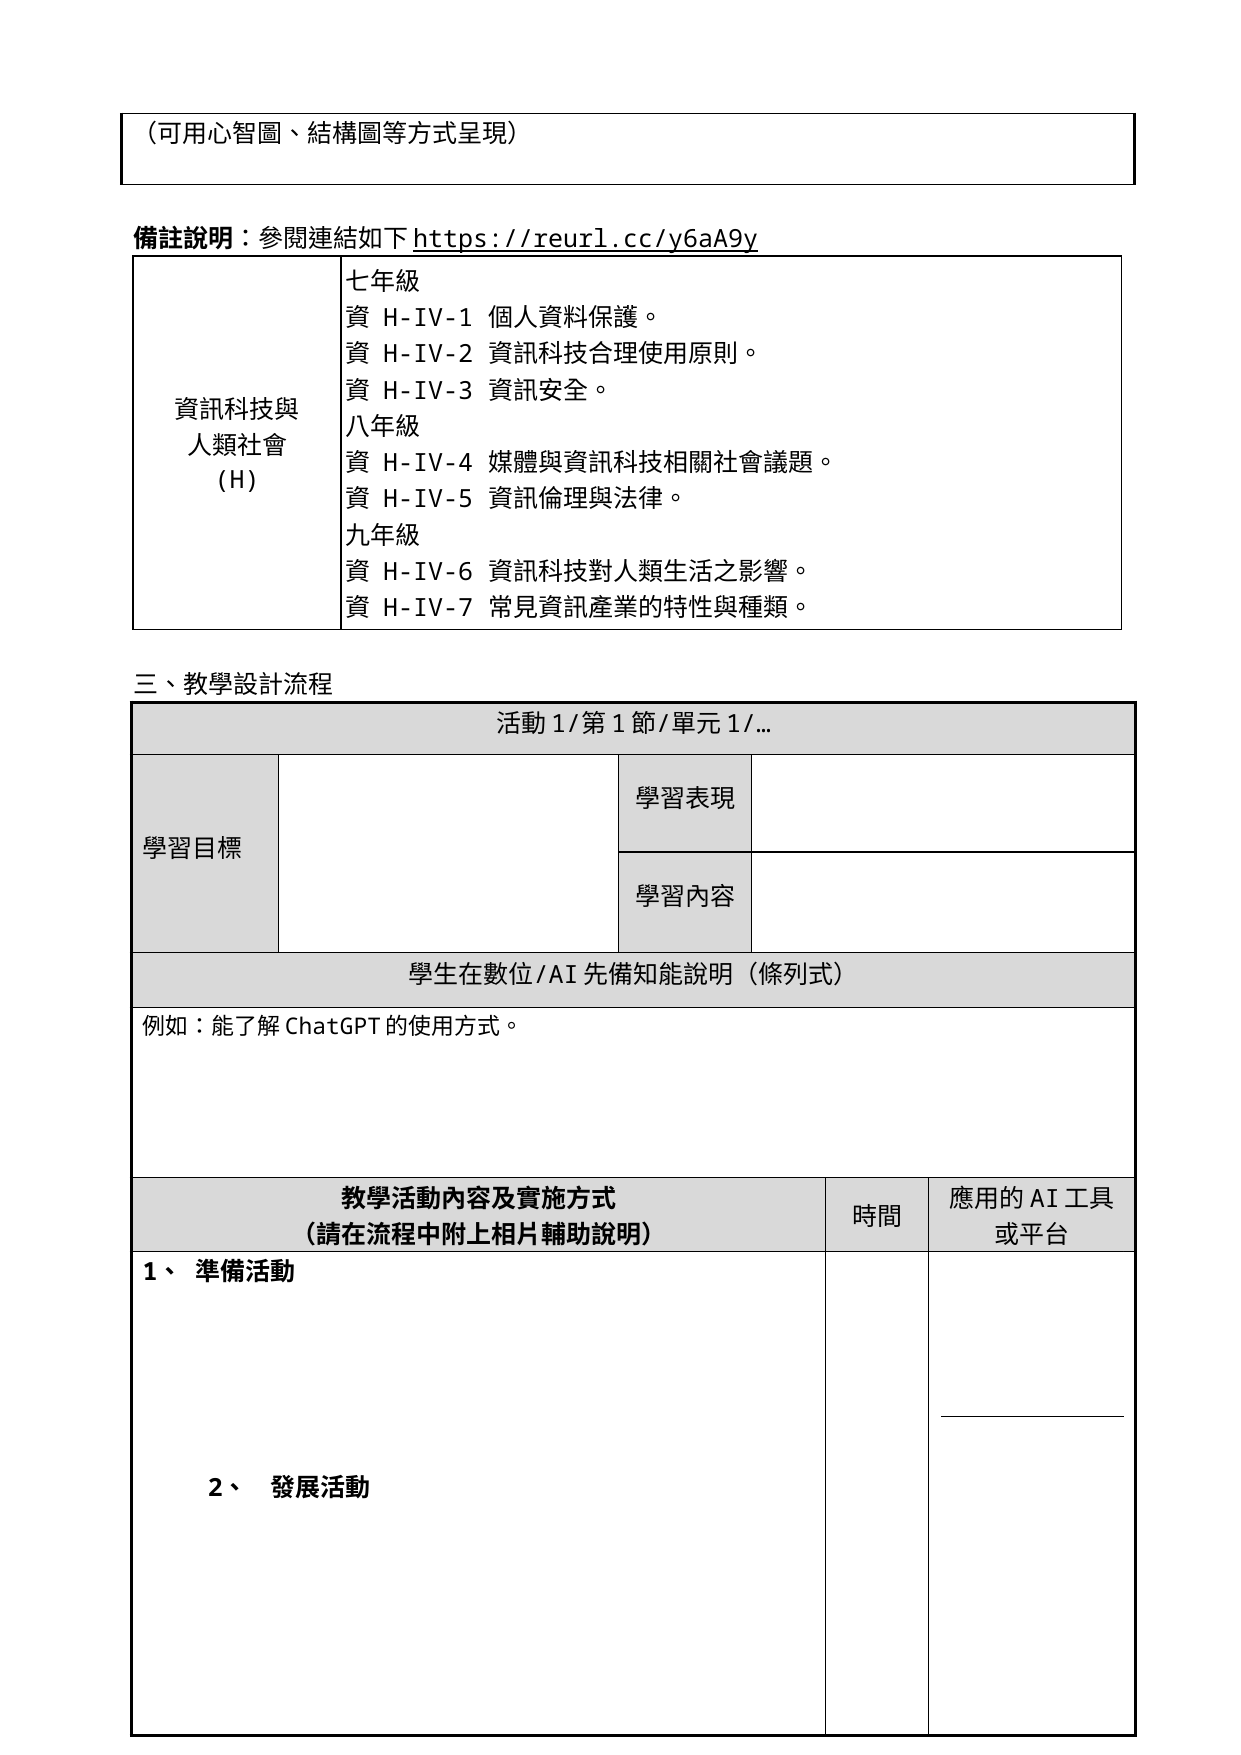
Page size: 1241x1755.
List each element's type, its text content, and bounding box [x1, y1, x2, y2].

table_cell 應用的AI工具或平台 [929, 1178, 1134, 1251]
table_cell 準備活動 發展活動 參、綜合活動 《第1節課 結束》 [133, 1252, 825, 1734]
table_cell [941, 1253, 1123, 1415]
table_cell 學習內容 [619, 853, 751, 952]
table_cell [279, 755, 618, 952]
table_cell 準備活動 發展活動 參、綜合活動 《第1節課 結束》 [144, 1403, 813, 1568]
table_header 資訊科技與 人類社會 (H) [134, 257, 340, 629]
table_header 七年級 資 H-IV-1 個人資料保護。 資 H-IV-2 資訊科技合理使用原則。 資 H-IV-3 資訊安全。 八年級 資 H-IV-4 媒體與資訊科技相關社會議題。 資 H-IV-5 資訊倫理與法律。 九年級 資 H-IV-6 資訊科技對人類生活之影響。 資 H-IV-7 常見資訊產業的特性與種類。 [342, 257, 1121, 629]
table_cell [929, 1252, 1134, 1734]
table_cell 準備活動 發展活動 參、綜合活動 《第1節課 結束》 [194, 1570, 813, 1733]
table_cell [752, 755, 1134, 851]
table_cell 學習目標 [133, 755, 278, 952]
table_cell [752, 853, 1134, 952]
table_cell 時間 [826, 1178, 928, 1251]
text 備註說明：參閱連結如下https://reurl.cc/y6aA9y [133, 219, 1123, 255]
table_header 活動1/第1節/單元1/… [133, 704, 1134, 754]
table_cell 學習表現 [619, 755, 751, 851]
text 三、教學設計流程 [133, 664, 1123, 701]
table_cell 教學活動內容及實施方式 （請在流程中附上相片輔助說明） [133, 1178, 825, 1251]
table_cell 例如：能了解ChatGPT的使用方式。 [133, 1008, 1134, 1177]
table_cell [826, 1252, 928, 1734]
table_cell 學生在數位/AI先備知能說明（條列式） [133, 953, 1134, 1007]
table_cell （可用心智圖、結構圖等方式呈現） [123, 114, 1133, 184]
